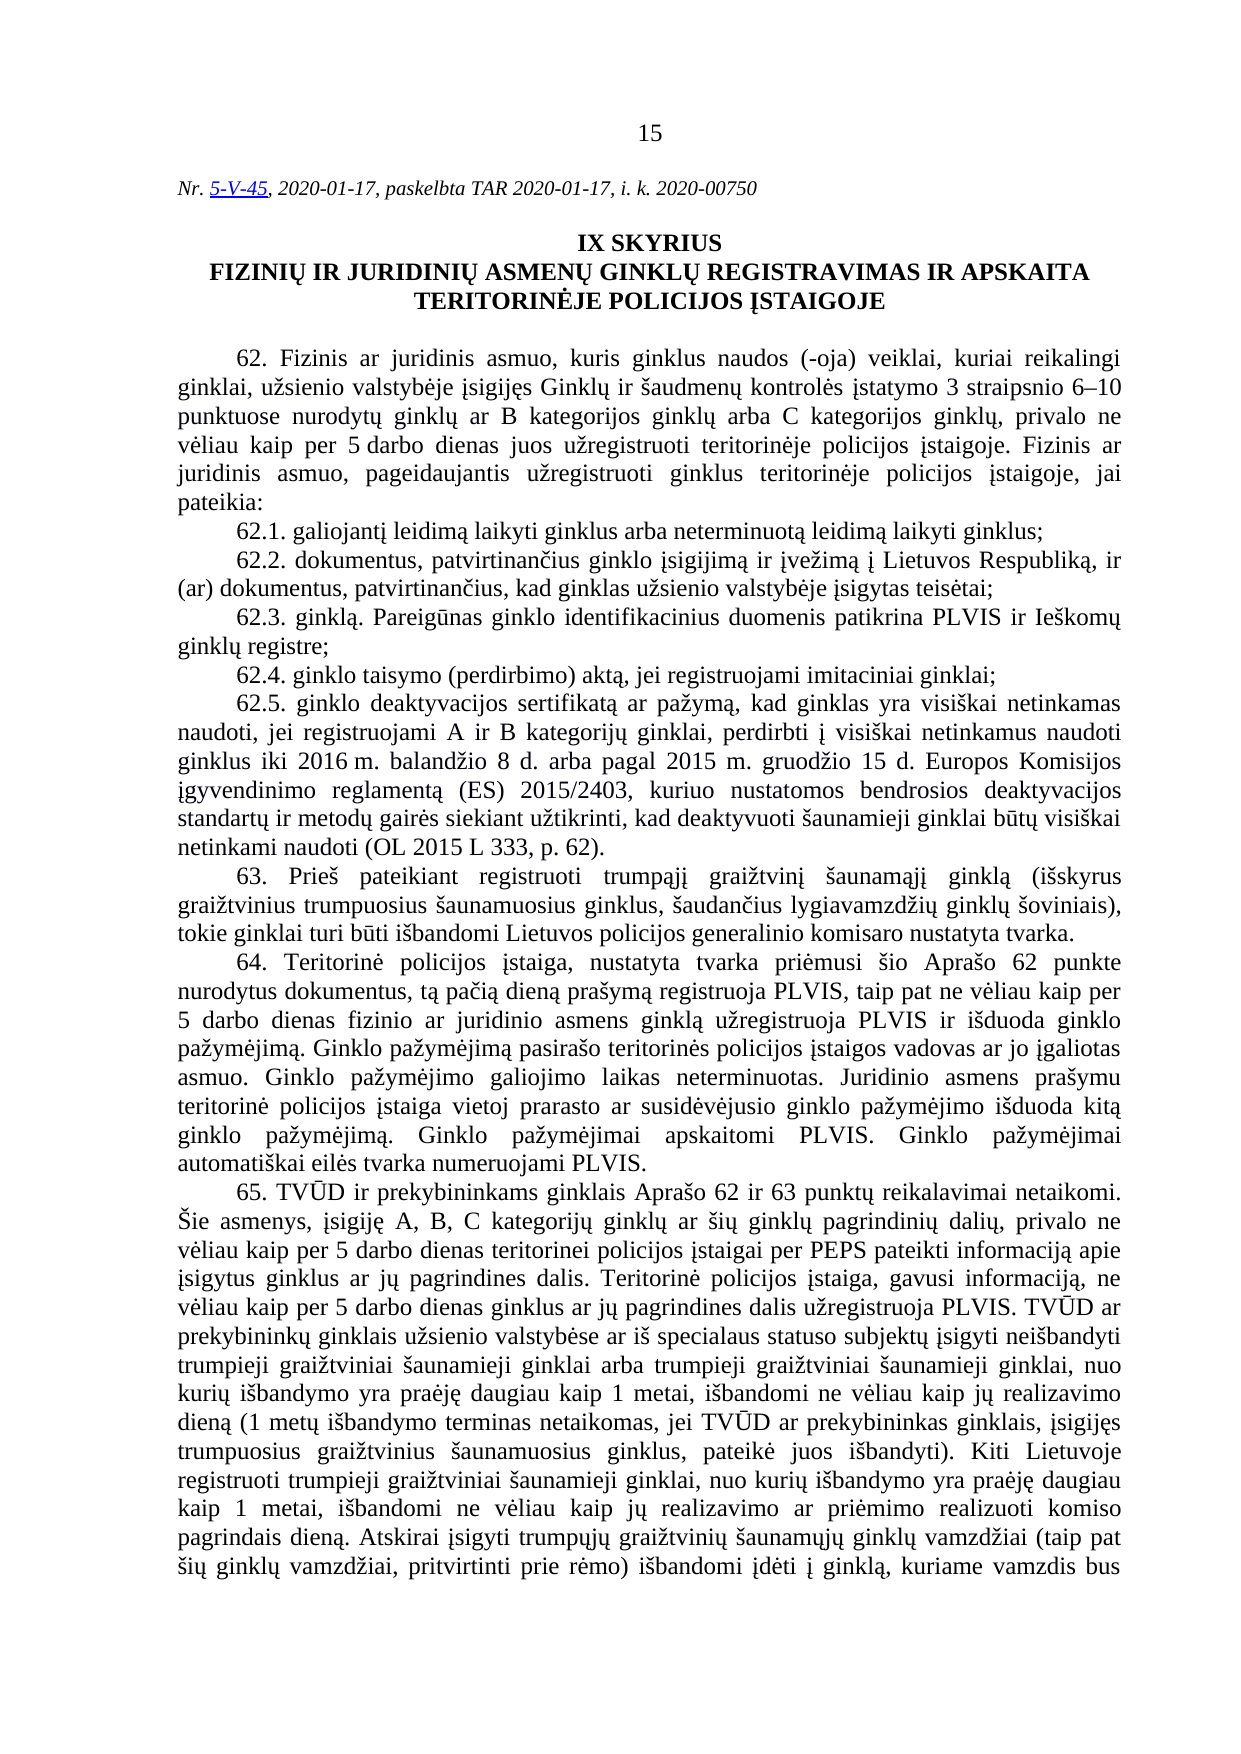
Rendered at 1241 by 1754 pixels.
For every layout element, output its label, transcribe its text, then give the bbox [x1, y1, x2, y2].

text 62.1. galiojantį leidimą laikyti ginklus arba neterminuotą leidimą laikyti ginklus; [177, 516, 1122, 545]
text 63. Prieš pateikiant registruoti trumpąjį graižtvinį šaunamąjį ginklą (išskyrus graižtvinius trumpuosius šaunamuosius ginklus, šaudančius lygiavamzdžių ginklų šoviniais), tokie ginklai turi būti išbandomi Lietuvos policijos generalinio komisaro nustatyta tvarka. [177, 861, 1122, 947]
text FIZINIŲ IR JURIDINIŲ ASMENŲ GINKLŲ REGISTRAVIMAS IR APSKAITA TERITORINĖJE POLICIJOS ĮSTAIGOJE [177, 257, 1122, 315]
text 64. Teritorinė policijos įstaiga, nustatyta tvarka priėmusi šio Aprašo 62 punkte nurodytus dokumentus, tą pačią dieną prašymą registruoja PLVIS, taip pat ne vėliau kaip per 5 darbo dienas fizinio ar juridinio asmens ginklą užregistruoja PLVIS ir išduoda ginklo pažymėjimą. Ginklo pažymėjimą pasirašo teritorinės policijos įstaigos vadovas ar jo įgaliotas asmuo. Ginklo pažymėjimo galiojimo laikas neterminuotas. Juridinio asmens prašymu teritorinė policijos įstaiga vietoj prarasto ar susidėvėjusio ginklo pažymėjimo išduoda kitą ginklo pažymėjimą. Ginklo pažymėjimai apskaitomi PLVIS. Ginklo pažymėjimai automatiškai eilės tvarka numeruojami PLVIS. [177, 947, 1122, 1177]
text 62.2. dokumentus, patvirtinančius ginklo įsigijimą ir įvežimą į Lietuvos Respubliką, ir (ar) dokumentus, patvirtinančius, kad ginklas užsienio valstybėje įsigytas teisėtai; [177, 545, 1122, 602]
text 62.3. ginklą. Pareigūnas ginklo identifikacinius duomenis patikrina PLVIS ir Ieškomų ginklų registre; [177, 602, 1122, 660]
text 65. TVŪD ir prekybininkams ginklais Aprašo 62 ir 63 punktų reikalavimai netaikomi. Šie asmenys, įsigiję A, B, C kategorijų ginklų ar šių ginklų pagrindinių dalių, privalo ne vėliau kaip per 5 darbo dienas teritorinei policijos įstaigai per PEPS pateikti informaciją apie įsigytus ginklus ar jų pagrindines dalis. Teritorinė policijos įstaiga, gavusi informaciją, ne vėliau kaip per 5 darbo dienas ginklus ar jų pagrindines dalis užregistruoja PLVIS. TVŪD ar prekybininkų ginklais užsienio valstybėse ar iš specialaus statuso subjektų įsigyti neišbandyti trumpieji graižtviniai šaunamieji ginklai arba trumpieji graižtviniai šaunamieji ginklai, nuo kurių išbandymo yra praėję daugiau kaip 1 metai, išbandomi ne vėliau kaip jų realizavimo dieną (1 metų išbandymo terminas netaikomas, jei TVŪD ar prekybininkas ginklais, įsigijęs trumpuosius graižtvinius šaunamuosius ginklus, pateikė juos išbandyti). Kiti Lietuvoje registruoti trumpieji graižtviniai šaunamieji ginklai, nuo kurių išbandymo yra praėję daugiau kaip 1 metai, išbandomi ne vėliau kaip jų realizavimo ar priėmimo realizuoti komiso pagrindais dieną. Atskirai įsigyti trumpųjų graižtvinių šaunamųjų ginklų vamzdžiai (taip pat šių ginklų vamzdžiai, pritvirtinti prie rėmo) išbandomi įdėti į ginklą, kuriame vamzdis bus [177, 1177, 1122, 1580]
text 62.4. ginklo taisymo (perdirbimo) aktą, jei registruojami imitaciniai ginklai; [177, 660, 1122, 688]
text IX Skyrius [177, 228, 1122, 257]
text Nr. 5-V-45, 2020-01-17, paskelbta TAR 2020-01-17, i. k. 2020-00750 [177, 176, 1122, 200]
text 62.5. ginklo deaktyvacijos sertifikatą ar pažymą, kad ginklas yra visiškai netinkamas naudoti, jei registruojami A ir B kategorijų ginklai, perdirbti į visiškai netinkamus naudoti ginklus iki 2016 m. balandžio 8 d. arba pagal 2015 m. gruodžio 15 d. Europos Komisijos įgyvendinimo reglamentą (ES) 2015/2403, kuriuo nustatomos bendrosios deaktyvacijos standartų ir metodų gairės siekiant užtikrinti, kad deaktyvuoti šaunamieji ginklai būtų visiškai netinkami naudoti (OL 2015 L 333, p. 62). [177, 688, 1122, 861]
text 62. Fizinis ar juridinis asmuo, kuris ginklus naudos (-oja) veiklai, kuriai reikalingi ginklai, užsienio valstybėje įsigijęs Ginklų ir šaudmenų kontrolės įstatymo 3 straipsnio 6–10 punktuose nurodytų ginklų ar B kategorijos ginklų arba C kategorijos ginklų, privalo ne vėliau kaip per 5 darbo dienas juos užregistruoti teritorinėje policijos įstaigoje. Fizinis ar juridinis asmuo, pageidaujantis užregistruoti ginklus teritorinėje policijos įstaigoje, jai pateikia: [177, 343, 1122, 516]
